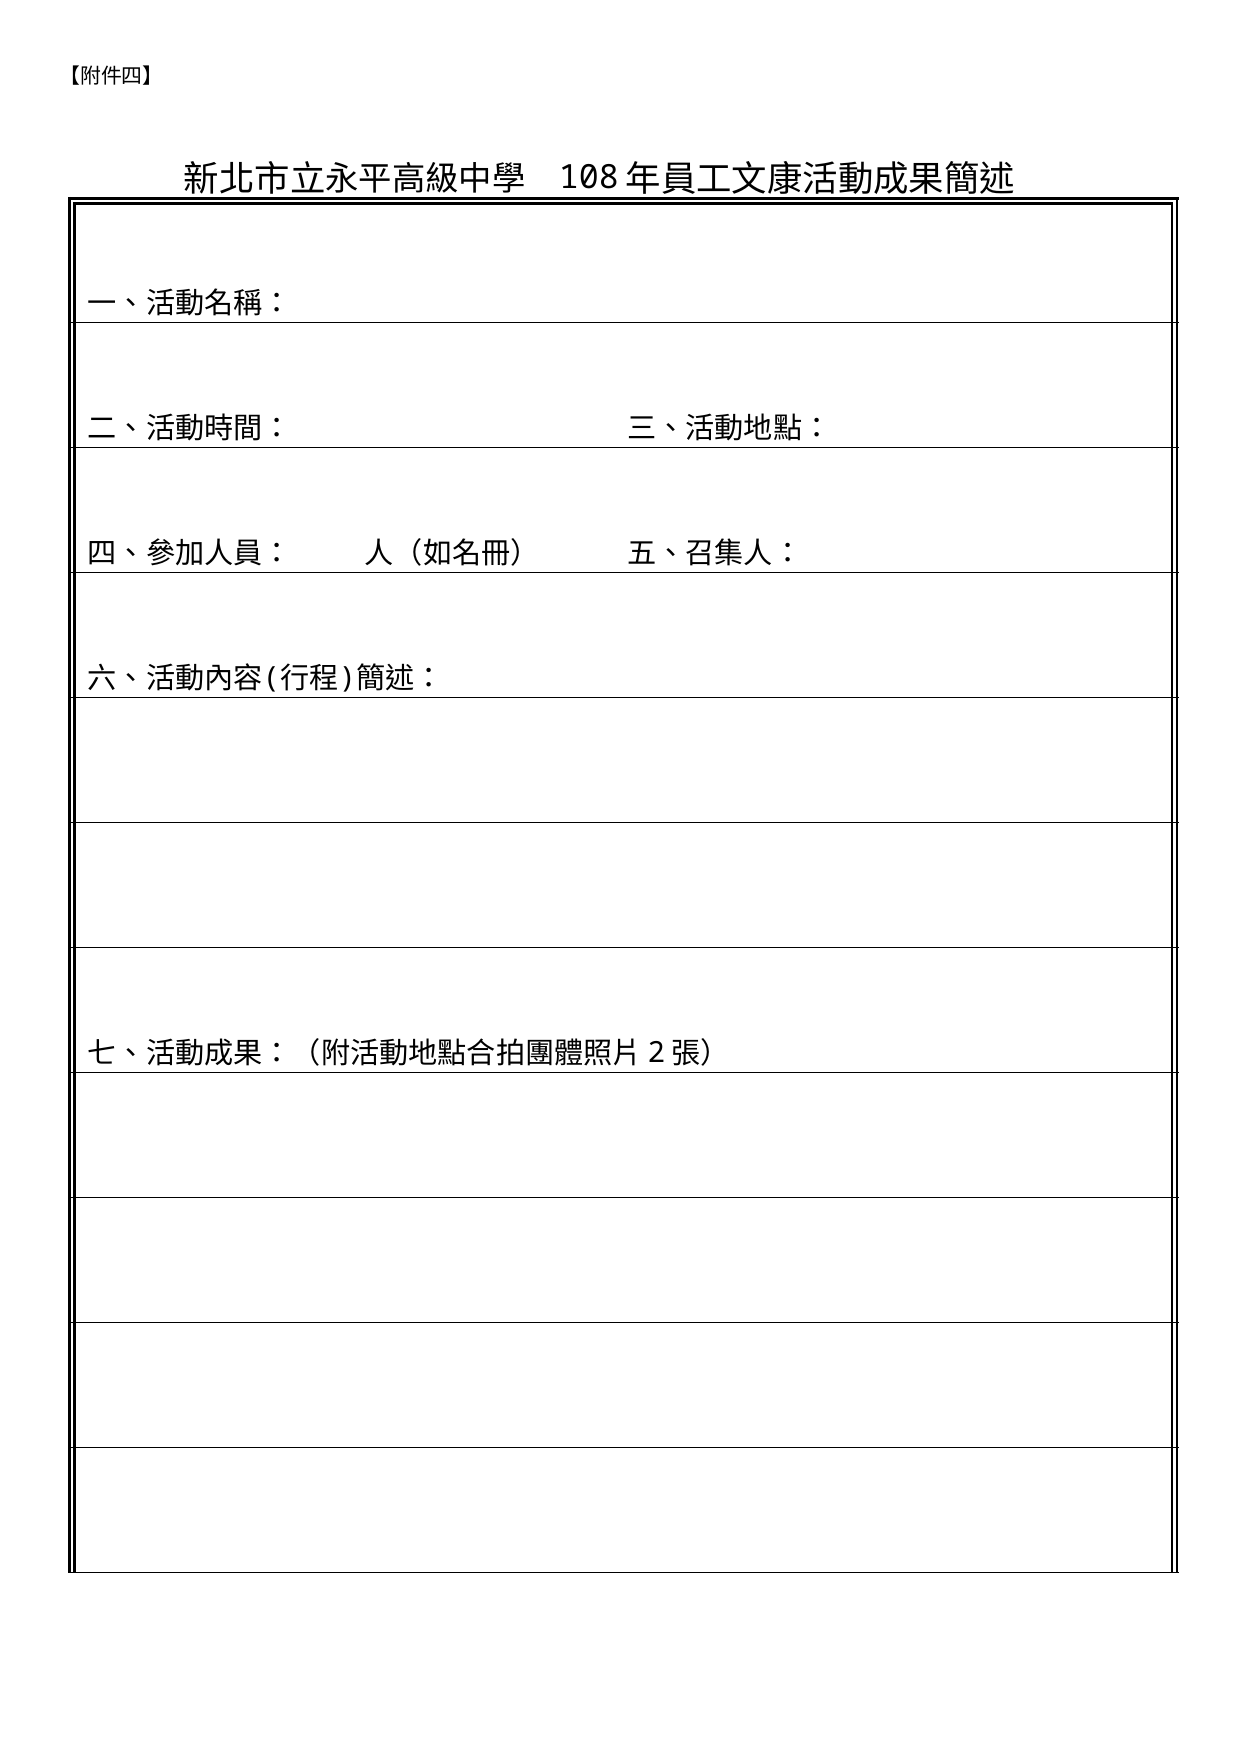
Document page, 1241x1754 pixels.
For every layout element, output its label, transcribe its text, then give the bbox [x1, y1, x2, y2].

text 新北市立永平高級中學 108年員工文康活動成果簡述 [59, 134, 1181, 197]
table_cell 七、活動成果：（附活動地點合拍團體照片2張） [76, 948, 1171, 1072]
table_cell [76, 1198, 1171, 1322]
table_cell 六、活動內容(行程)簡述： [76, 573, 1171, 697]
table_cell [76, 1073, 1171, 1197]
table_cell [76, 1448, 1171, 1572]
table_cell 二、活動時間： 三、活動地點： [76, 323, 1171, 447]
table_cell [76, 698, 1171, 822]
table_cell [76, 823, 1171, 947]
table_cell [76, 1323, 1171, 1447]
table_cell 四、參加人員： 人（如名冊） 五、召集人： [76, 448, 1171, 572]
table_header 一、活動名稱： [76, 205, 1171, 322]
